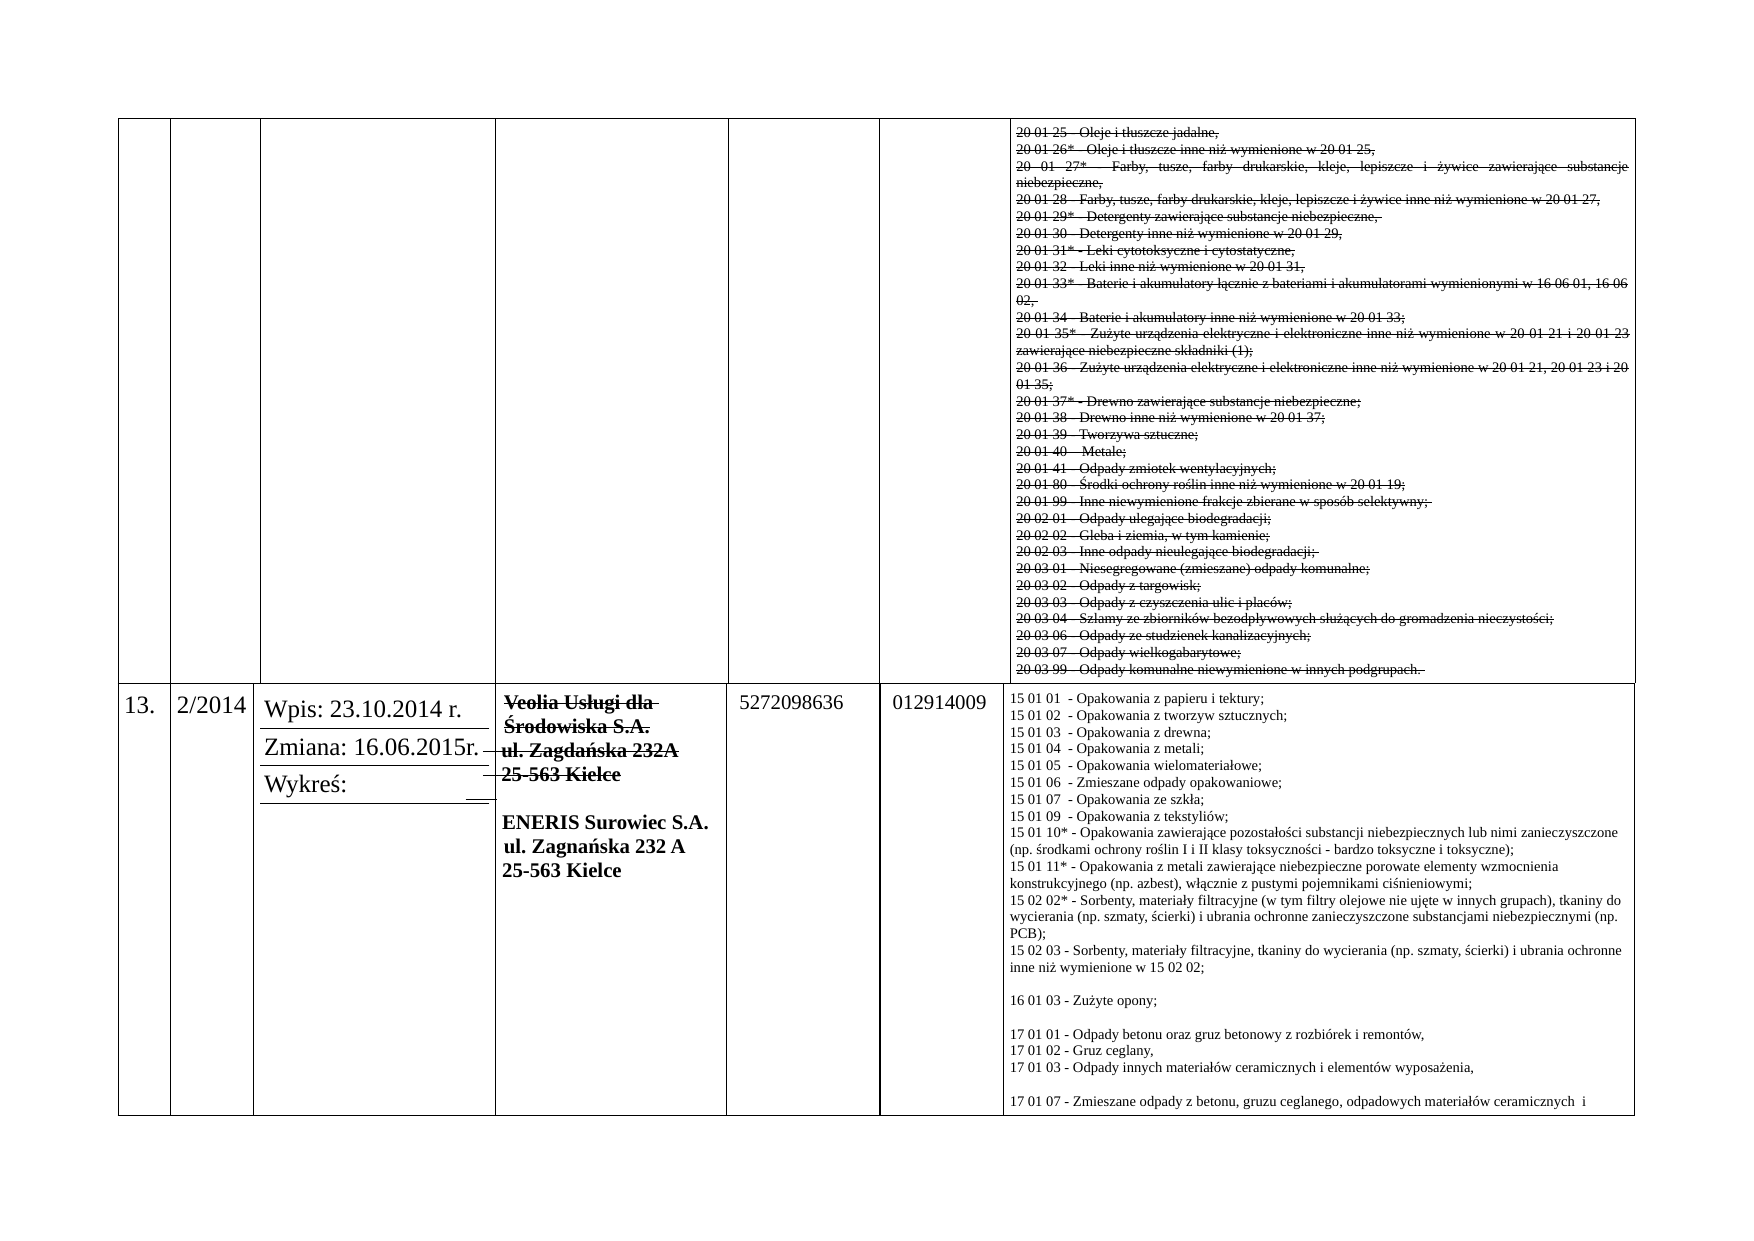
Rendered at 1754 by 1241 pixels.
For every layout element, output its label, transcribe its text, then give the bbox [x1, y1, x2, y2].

table_header Veolia Usługi dla Środowiska S.A. ul. Zagdańska 232A 25-563 Kielce ENERIS Surowiec S.A. ul. Zagnańska 232 A 25-563 Kielce [496, 684, 726, 1115]
table_header 13. [119, 684, 170, 1115]
table_cell [496, 119, 728, 683]
table_header 15 01 01 - Opakowania z papieru i tektury; 15 01 02 - Opakowania z tworzyw sztucznych; 15 01 03 - Opakowania z drewna; 15 01 04 - Opakowania z metali; 15 01 05 - Opakowania wielomateriałowe; 15 01 06 - Zmieszane odpady opakowaniowe; 15 01 07 - Opakowania ze szkła; 15 01 09 - Opakowania z tekstyliów; 15 01 10* - Opakowania zawierające pozostałości substancji niebezpiecznych lub nimi zanieczyszczone (np. środkami ochrony roślin I i II klasy toksyczności - bardzo toksyczne i toksyczne); 15 01 11* - Opakowania z metali zawierające niebezpieczne porowate elementy wzmocnienia konstrukcyjnego (np. azbest), włącznie z pustymi pojemnikami ciśnieniowymi; 15 02 02* - Sorbenty, materiały filtracyjne (w tym filtry olejowe nie ujęte w innych grupach), tkaniny do wycierania (np. szmaty, ścierki) i ubrania ochronne zanieczyszczone substancjami niebezpiecznymi (np. PCB); 15 02 03 - Sorbenty, materiały filtracyjne, tkaniny do wycierania (np. szmaty, ścierki) i ubrania ochronne inne niż wymienione w 15 02 02; 16 01 03 - Zużyte opony; 17 01 01 - Odpady betonu oraz gruz betonowy z rozbiórek i remontów, 17 01 02 - Gruz ceglany, 17 01 03 - Odpady innych materiałów ceramicznych i elementów wyposażenia, 17 01 07 - Zmieszane odpady z betonu, gruzu ceglanego, odpadowych materiałów ceramicznych i [1004, 684, 1634, 1115]
table_cell [261, 119, 495, 683]
table_header 012914009 [881, 684, 1003, 1115]
table_header 5272098636 [727, 684, 879, 1115]
table_cell 20 01 25 - Oleje i tłuszcze jadalne, 20 01 26* - Oleje i tłuszcze inne niż wymienione w 20 01 25, 20 01 27* - Farby, tusze, farby drukarskie, kleje, lepiszcze i żywice zawierające substancje niebezpieczne, 20 01 28 - Farby, tusze, farby drukarskie, kleje, lepiszcze i żywice inne niż wymienione w 20 01 27, 20 01 29* - Detergenty zawierające substancje niebezpieczne, 20 01 30 - Detergenty inne niż wymienione w 20 01 29, 20 01 31* - Leki cytotoksyczne i cytostatyczne, 20 01 32 - Leki inne niż wymienione w 20 01 31, 20 01 33* - Baterie i akumulatory łącznie z bateriami i akumulatorami wymienionymi w 16 06 01, 16 06 02, 20 01 34 - Baterie i akumulatory inne niż wymienione w 20 01 33; 20 01 35* - Zużyte urządzenia elektryczne i elektroniczne inne niż wymienione w 20 01 21 i 20 01 23 zawierające niebezpieczne składniki (1); 20 01 36 - Zużyte urządzenia elektryczne i elektroniczne inne niż wymienione w 20 01 21, 20 01 23 i 20 01 35; 20 01 37* - Drewno zawierające substancje niebezpieczne; 20 01 38 - Drewno inne niż wymienione w 20 01 37; 20 01 39 - Tworzywa sztuczne; 20 01 40 – Metale; 20 01 41 - Odpady zmiotek wentylacyjnych; 20 01 80 - Środki ochrony roślin inne niż wymienione w 20 01 19; 20 01 99 - Inne niewymienione frakcje zbierane w sposób selektywny; 20 02 01 - Odpady ulegające biodegradacji; 20 02 02 - Gleba i ziemia, w tym kamienie; 20 02 03 - Inne odpady nieulegające biodegradacji; 20 03 01 - Niesegregowane (zmieszane) odpady komunalne; 20 03 02 - Odpady z targowisk; 20 03 03 - Odpady z czyszczenia ulic i placów; 20 03 04 - Szlamy ze zbiorników bezodpływowych służących do gromadzenia nieczystości; 20 03 06 - Odpady ze studzienek kanalizacyjnych; 20 03 07 - Odpady wielkogabarytowe; 20 03 99 - Odpady komunalne niewymienione w innych podgrupach. [1011, 119, 1635, 683]
table_cell [880, 119, 1010, 683]
table_cell [171, 119, 260, 683]
table_header Wpis: 23.10.2014 r. Zmiana: 16.06.2015r. Wykreś: [254, 684, 495, 1115]
table_cell [729, 119, 879, 683]
table_header 2/2014 [171, 684, 253, 1115]
table_cell [119, 119, 170, 683]
